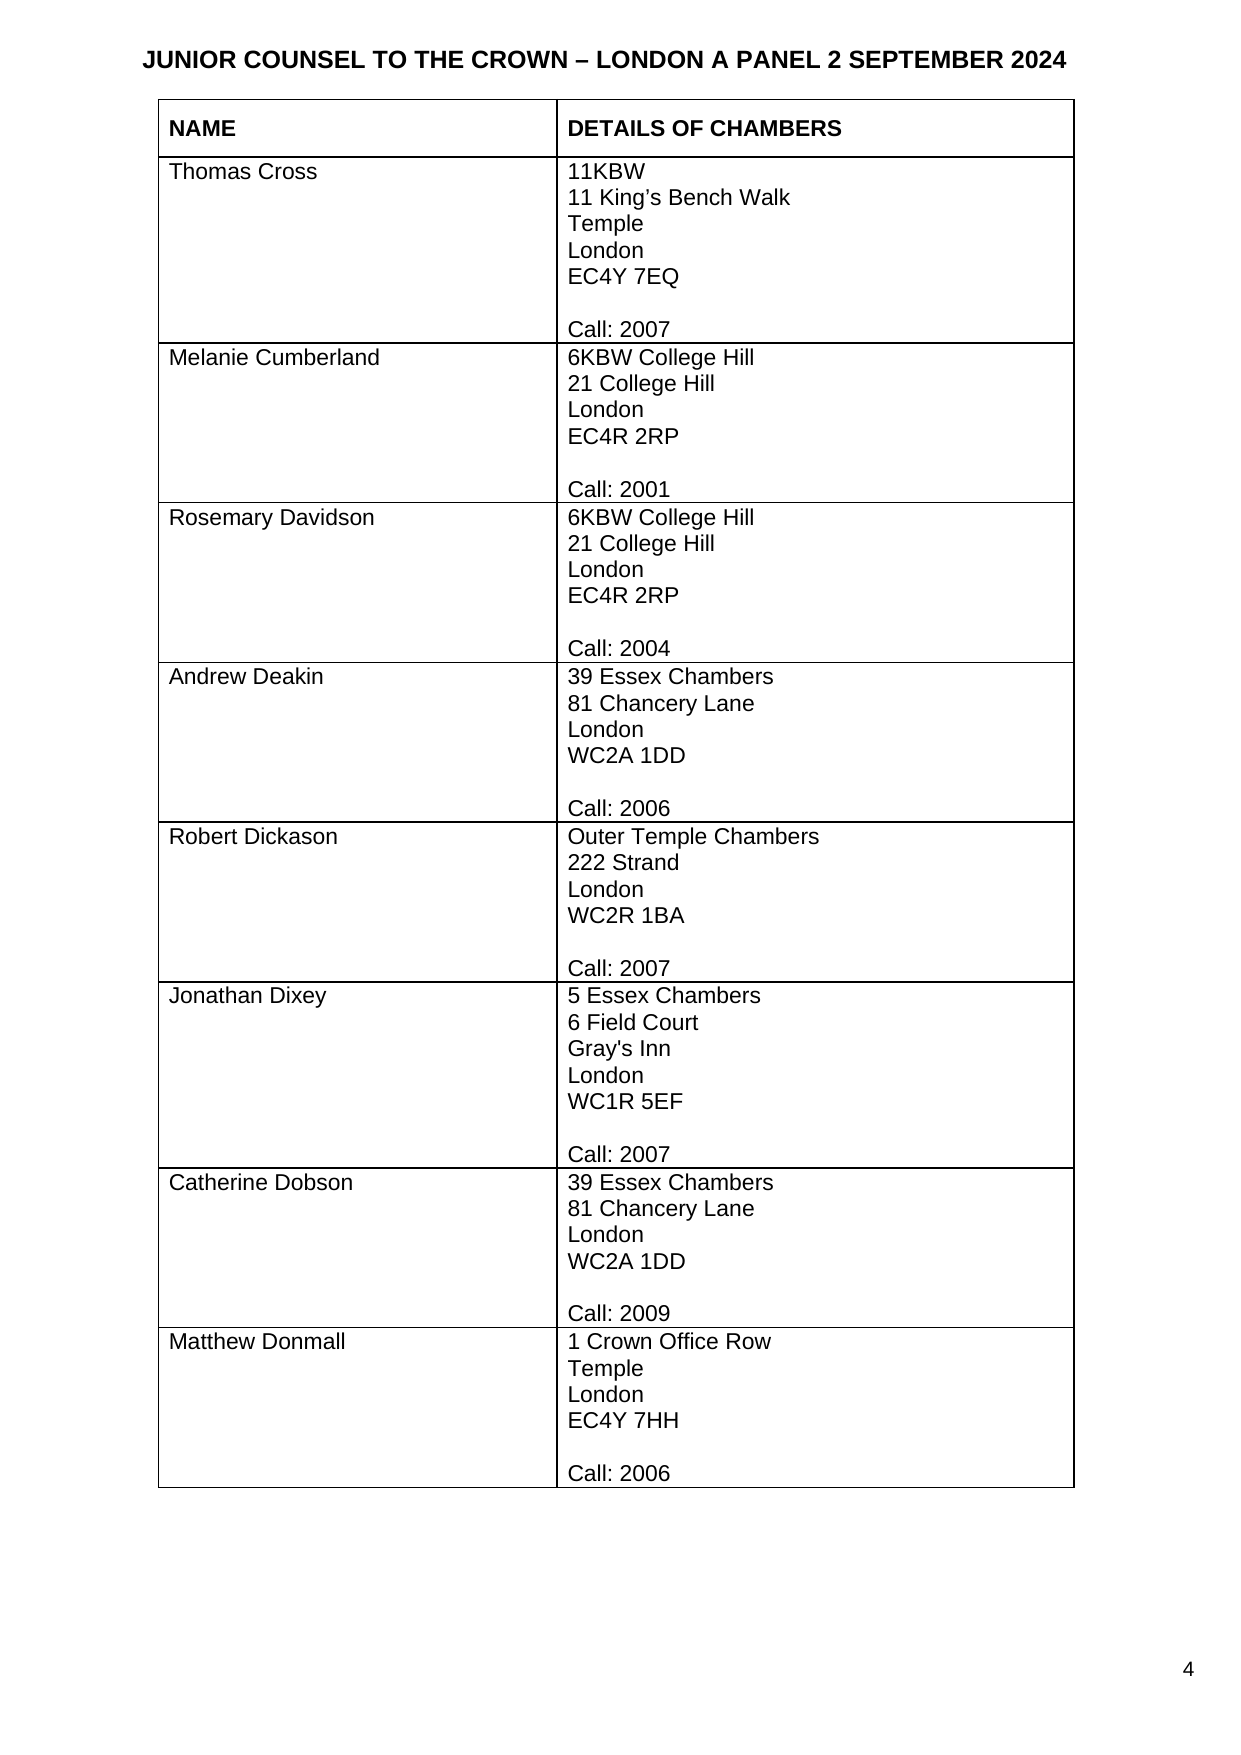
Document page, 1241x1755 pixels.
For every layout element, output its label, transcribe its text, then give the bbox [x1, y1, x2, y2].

table_cell Matthew Donmall [159, 1328, 556, 1486]
table_cell 5 Essex Chambers 6 Field Court Gray's Inn London WC1R 5EF Call: 2007 [558, 983, 1073, 1167]
table_cell Thomas Cross [159, 158, 556, 342]
table_header DETAILS OF CHAMBERS [558, 100, 1073, 156]
table_cell 6KBW College Hill 21 College Hill London EC4R 2RP Call: 2004 [558, 503, 1073, 662]
table_cell Jonathan Dixey [159, 983, 556, 1167]
table_cell 1 Crown Office Row Temple London EC4Y 7HH Call: 2006 [558, 1328, 1073, 1486]
table_header NAME [159, 100, 556, 156]
table_cell Robert Dickason [159, 823, 556, 981]
table_cell Andrew Deakin [159, 663, 556, 821]
table_cell 11KBW 11 King’s Bench Walk Temple London EC4Y 7EQ Call: 2007 [558, 158, 1073, 342]
table_cell 6KBW College Hill 21 College Hill London EC4R 2RP Call: 2001 [558, 344, 1073, 502]
table_cell Rosemary Davidson [159, 503, 556, 662]
table_cell Melanie Cumberland [159, 344, 556, 502]
table_cell Catherine Dobson [159, 1169, 556, 1327]
table_cell 39 Essex Chambers 81 Chancery Lane London WC2A 1DD Call: 2009 [558, 1169, 1073, 1327]
table_cell Outer Temple Chambers 222 Strand London WC2R 1BA Call: 2007 [558, 823, 1073, 981]
table_cell 39 Essex Chambers 81 Chancery Lane London WC2A 1DD Call: 2006 [558, 663, 1073, 821]
